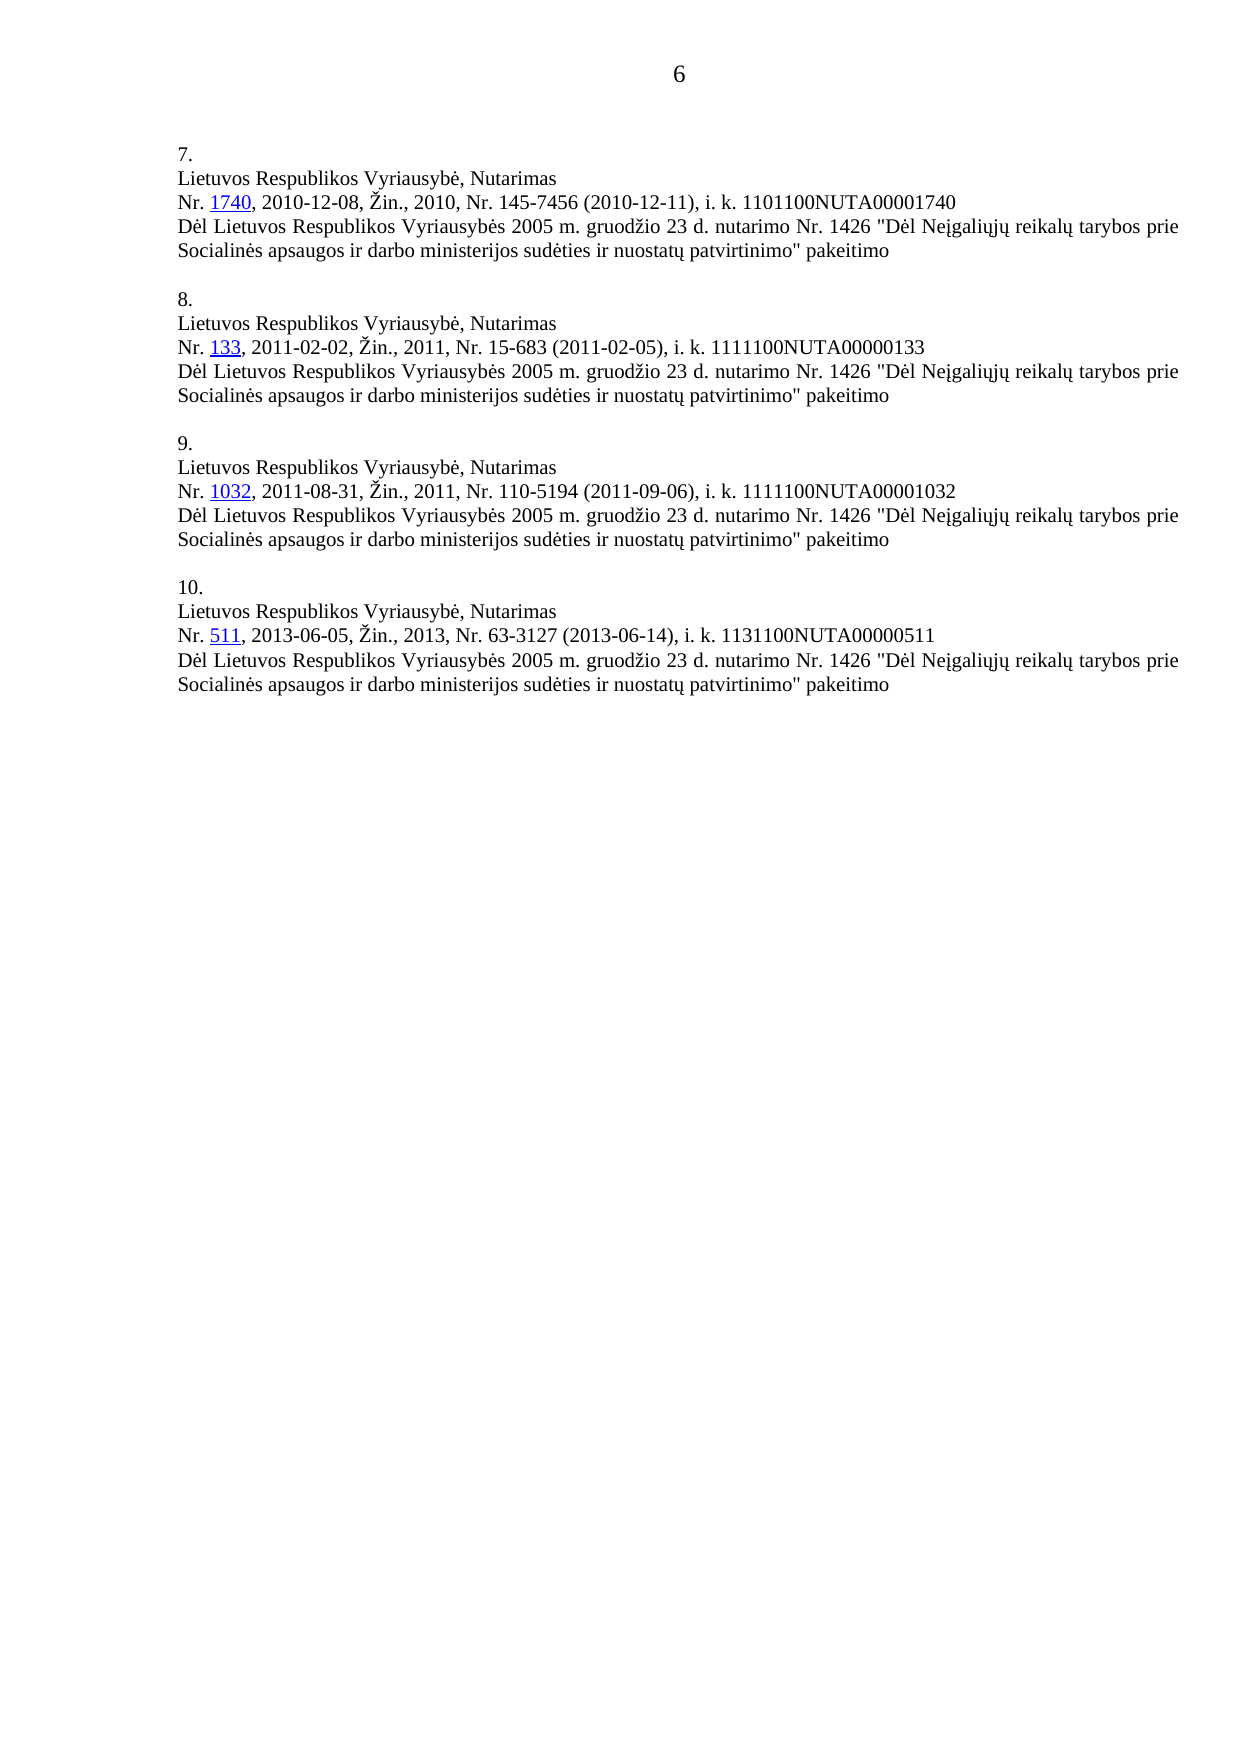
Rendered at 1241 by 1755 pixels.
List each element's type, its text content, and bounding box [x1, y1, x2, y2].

text Nr. 511, 2013-06-05, Žin., 2013, Nr. 63-3127 (2013-06-14), i. k. 1131100NUTA00000511 [177, 623, 1181, 647]
text 9. [177, 431, 1181, 455]
text 8. [177, 287, 1181, 311]
text 7. [177, 142, 1181, 166]
text Nr. 1740, 2010-12-08, Žin., 2010, Nr. 145-7456 (2010-12-11), i. k. 1101100NUTA00001740 [177, 190, 1181, 214]
text Lietuvos Respublikos Vyriausybė, Nutarimas [177, 599, 1181, 623]
text Lietuvos Respublikos Vyriausybė, Nutarimas [177, 311, 1181, 335]
text Dėl Lietuvos Respublikos Vyriausybės 2005 m. gruodžio 23 d. nutarimo Nr. 1426 "Dėl Neįgaliųjų reikalų tarybos prie Socialinės apsaugos ir darbo ministerijos sudėties ir nuostatų patvirtinimo" pakeitimo [177, 359, 1181, 407]
text Nr. 133, 2011-02-02, Žin., 2011, Nr. 15-683 (2011-02-05), i. k. 1111100NUTA00000133 [177, 335, 1181, 359]
text Dėl Lietuvos Respublikos Vyriausybės 2005 m. gruodžio 23 d. nutarimo Nr. 1426 "Dėl Neįgaliųjų reikalų tarybos prie Socialinės apsaugos ir darbo ministerijos sudėties ir nuostatų patvirtinimo" pakeitimo [177, 647, 1181, 696]
text Lietuvos Respublikos Vyriausybė, Nutarimas [177, 166, 1181, 190]
text Lietuvos Respublikos Vyriausybė, Nutarimas [177, 455, 1181, 479]
text Nr. 1032, 2011-08-31, Žin., 2011, Nr. 110-5194 (2011-09-06), i. k. 1111100NUTA00001032 [177, 479, 1181, 503]
text Dėl Lietuvos Respublikos Vyriausybės 2005 m. gruodžio 23 d. nutarimo Nr. 1426 "Dėl Neįgaliųjų reikalų tarybos prie Socialinės apsaugos ir darbo ministerijos sudėties ir nuostatų patvirtinimo" pakeitimo [177, 503, 1181, 551]
text 10. [177, 575, 1181, 599]
text Dėl Lietuvos Respublikos Vyriausybės 2005 m. gruodžio 23 d. nutarimo Nr. 1426 "Dėl Neįgaliųjų reikalų tarybos prie Socialinės apsaugos ir darbo ministerijos sudėties ir nuostatų patvirtinimo" pakeitimo [177, 214, 1181, 262]
